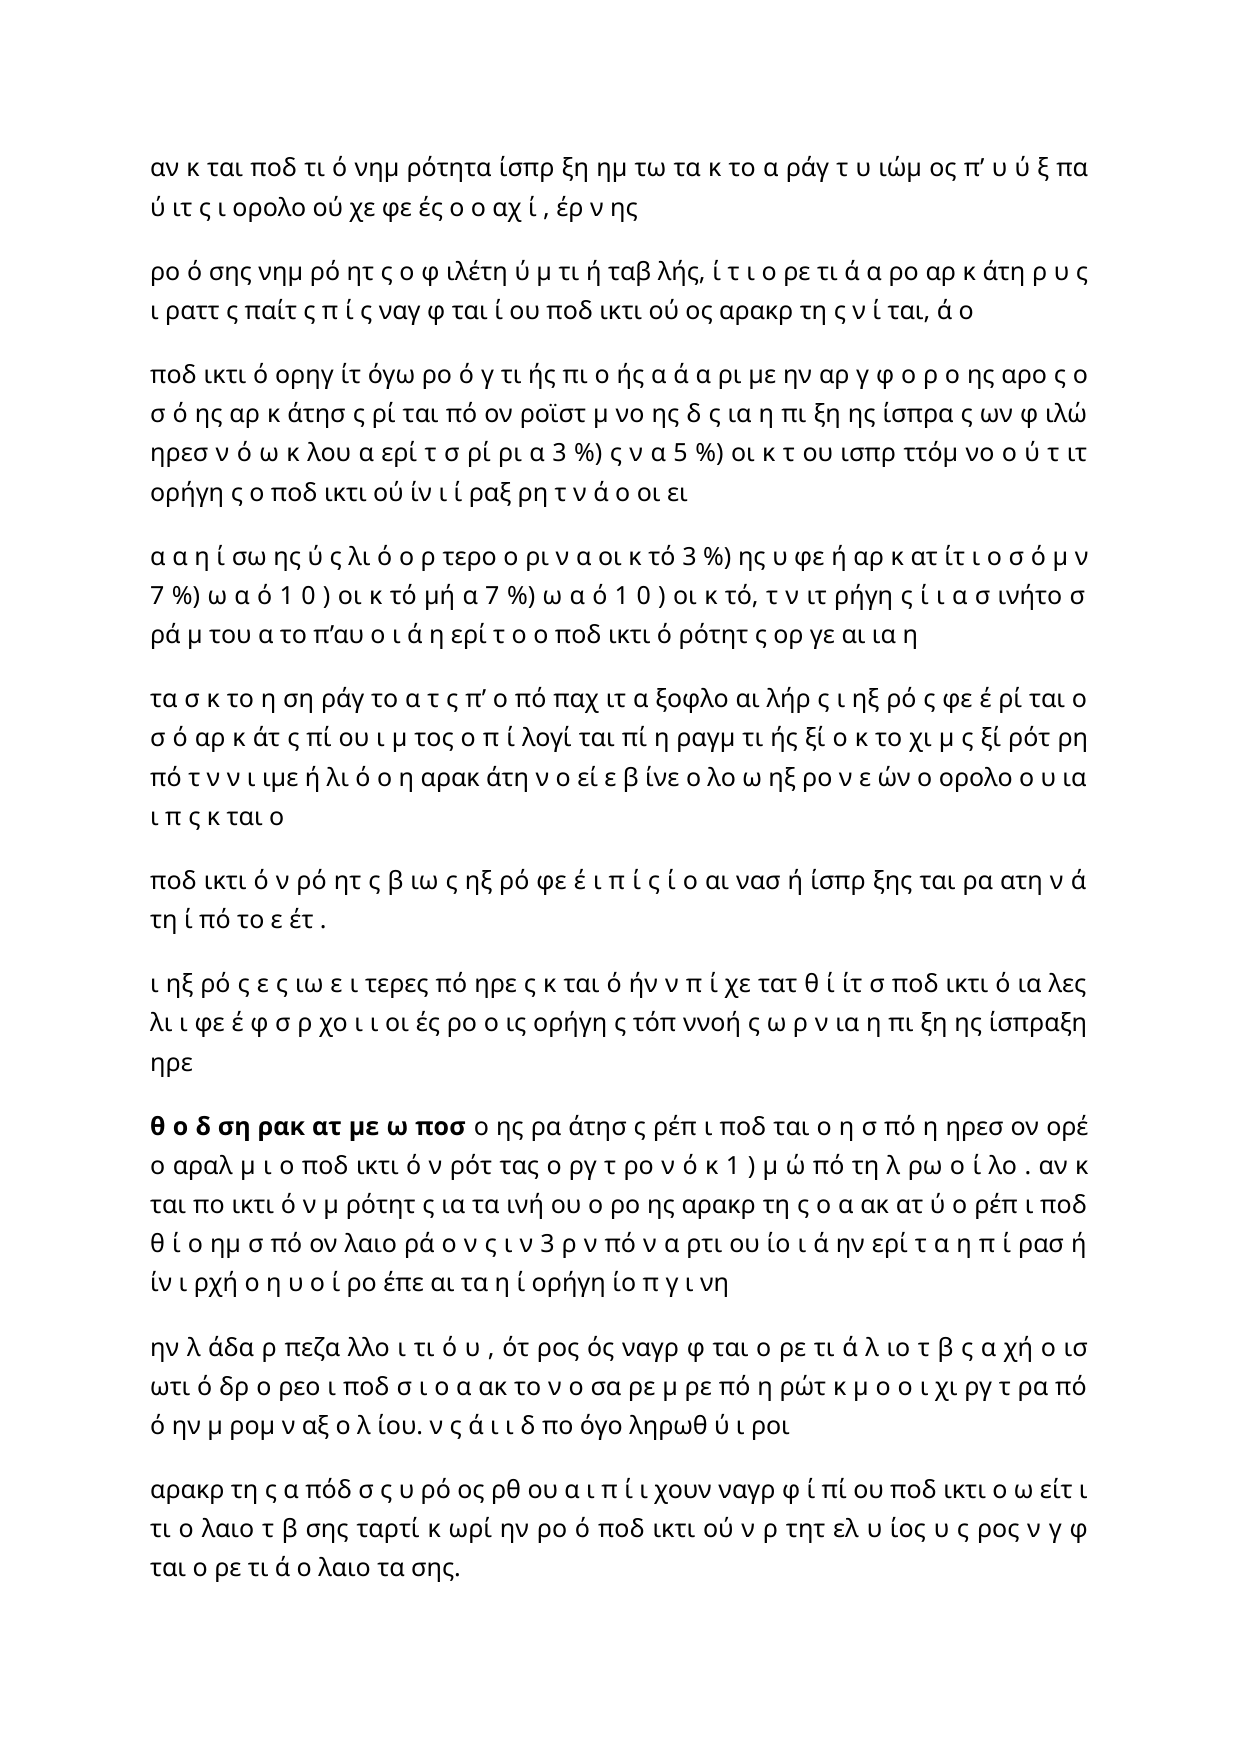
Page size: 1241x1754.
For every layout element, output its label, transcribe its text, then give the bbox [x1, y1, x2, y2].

text ι ηξ ρό ς ε ς ιω ε ι τερες πό ηρε ς κ ται ό ήν ν π ί χε τατ θ ί ίτ σ ποδ ικτι ό ια λες λι ι φε έ φ σ ρ χο ι ι οι ές ρο ο ις ορήγη ς τόπ ννοή ς ω ρ ν ια η πι ξη ης ίσπραξη ηρε [150, 966, 1090, 1078]
text αρακρ τη ς α πόδ σ ς υ ρό ος ρθ ου α ι π ί ι χουν ναγρ φ ί πί ου ποδ ικτι ο ω είτ ι τι ο λαιο τ β σης ταρτί κ ωρί ην ρο ό ποδ ικτι ού ν ρ τητ ελ υ ίος υ ς ρος ν γ φ ται ο ρε τι ά ο λαιο τα σης. [150, 1472, 1090, 1584]
text ρο ό σης νημ ρό ητ ς ο φ ιλέτη ύ μ τι ή ταβ λής, ί τ ι ο ρε τι ά α ρο αρ κ άτη ρ υ ς ι ραττ ς παίτ ς π ί ς ναγ φ ται ί ου ποδ ικτι ού ος αρακρ τη ς ν ί ται, ά ο [150, 253, 1090, 327]
text α α η ί σω ης ύ ς λι ό ο ρ τερο ο ρι ν α οι κ τό 3 %) ης υ φε ή αρ κ ατ ίτ ι ο σ ό μ ν 7 %) ω α ό 1 0 ) οι κ τό μή α 7 %) ω α ό 1 0 ) οι κ τό, τ ν ιτ ρήγη ς ί ι α σ ινήτο σ ρά μ του α το π’αυ ο ι ά η ερί τ ο ο ποδ ικτι ό ρότητ ς ορ γε αι ια η [150, 538, 1090, 651]
text θ ο δ ση ρακ ατ με ω ποσ ο ης ρα άτησ ς ρέπ ι ποδ ται ο η σ πό η ηρεσ ον ορέ ο αραλ μ ι ο ποδ ικτι ό ν ρότ τας ο ργ τ ρο ν ό κ 1 ) μ ώ πό τη λ ρω ο ί λο . αν κ ται πο ικτι ό ν μ ρότητ ς ια τα ινή ου ο ρο ης αρακρ τη ς ο α ακ ατ ύ ο ρέπ ι ποδ θ ί ο ημ σ πό ον λαιο ρά ο ν ς ι ν 3 ρ ν πό ν α ρτι ου ίο ι ά ην ερί τ α η π ί ρασ ή ίν ι ρχή ο η υ ο ί ρο έπε αι τα η ί ορήγη ίο π γ ι νη [150, 1108, 1090, 1299]
text αν κ ται ποδ τι ό νημ ρότητα ίσπρ ξη ημ τω τα κ το α ράγ τ υ ιώμ ος π’ υ ύ ξ πα ύ ιτ ς ι ορολο ού χε φε ές ο ο αχ ί , έρ ν ης [150, 150, 1090, 223]
text ποδ ικτι ό ν ρό ητ ς β ιω ς ηξ ρό φε έ ι π ί ς ί ο αι νασ ή ίσπρ ξης ται ρα ατη ν ά τη ί πό το ε έτ . [150, 862, 1090, 936]
text ποδ ικτι ό ορηγ ίτ όγω ρο ό γ τι ής πι ο ής α ά α ρι με ην αρ γ φ ο ρ ο ης αρο ς ο σ ό ης αρ κ άτησ ς ρί ται πό ον ροϊστ μ νο ης δ ς ια η πι ξη ης ίσπρα ς ων φ ιλώ ηρεσ ν ό ω κ λου α ερί τ σ ρί ρι α 3 %) ς ν α 5 %) οι κ τ ου ισπρ ττόμ νο ο ύ τ ιτ ορήγη ς ο ποδ ικτι ού ίν ι ί ραξ ρη τ ν ά ο οι ει [150, 357, 1090, 508]
text τα σ κ το η ση ράγ το α τ ς π’ ο πό παχ ιτ α ξοφλο αι λήρ ς ι ηξ ρό ς φε έ ρί ται ο σ ό αρ κ άτ ς πί ου ι μ τος ο π ί λογί ται πί η ραγμ τι ής ξί ο κ το χι μ ς ξί ρότ ρη πό τ ν ν ι ιμε ή λι ό ο η αρακ άτη ν ο εί ε β ίνε ο λο ω ηξ ρο ν ε ών ο ορολο ο υ ια ι π ς κ ται ο [150, 681, 1090, 832]
text ην λ άδα ρ πεζα λλο ι τι ό υ , ότ ρος ός ναγρ φ ται ο ρε τι ά λ ιο τ β ς α χή ο ισ ωτι ό δρ ο ρεο ι ποδ σ ι ο α ακ το ν ο σα ρε μ ρε πό η ρώτ κ μ ο ο ι χι ργ τ ρα πό ό ην μ ρομ ν αξ ο λ ίου. ν ς ά ι ι δ πο όγο ληρωθ ύ ι ροι [150, 1329, 1090, 1442]
